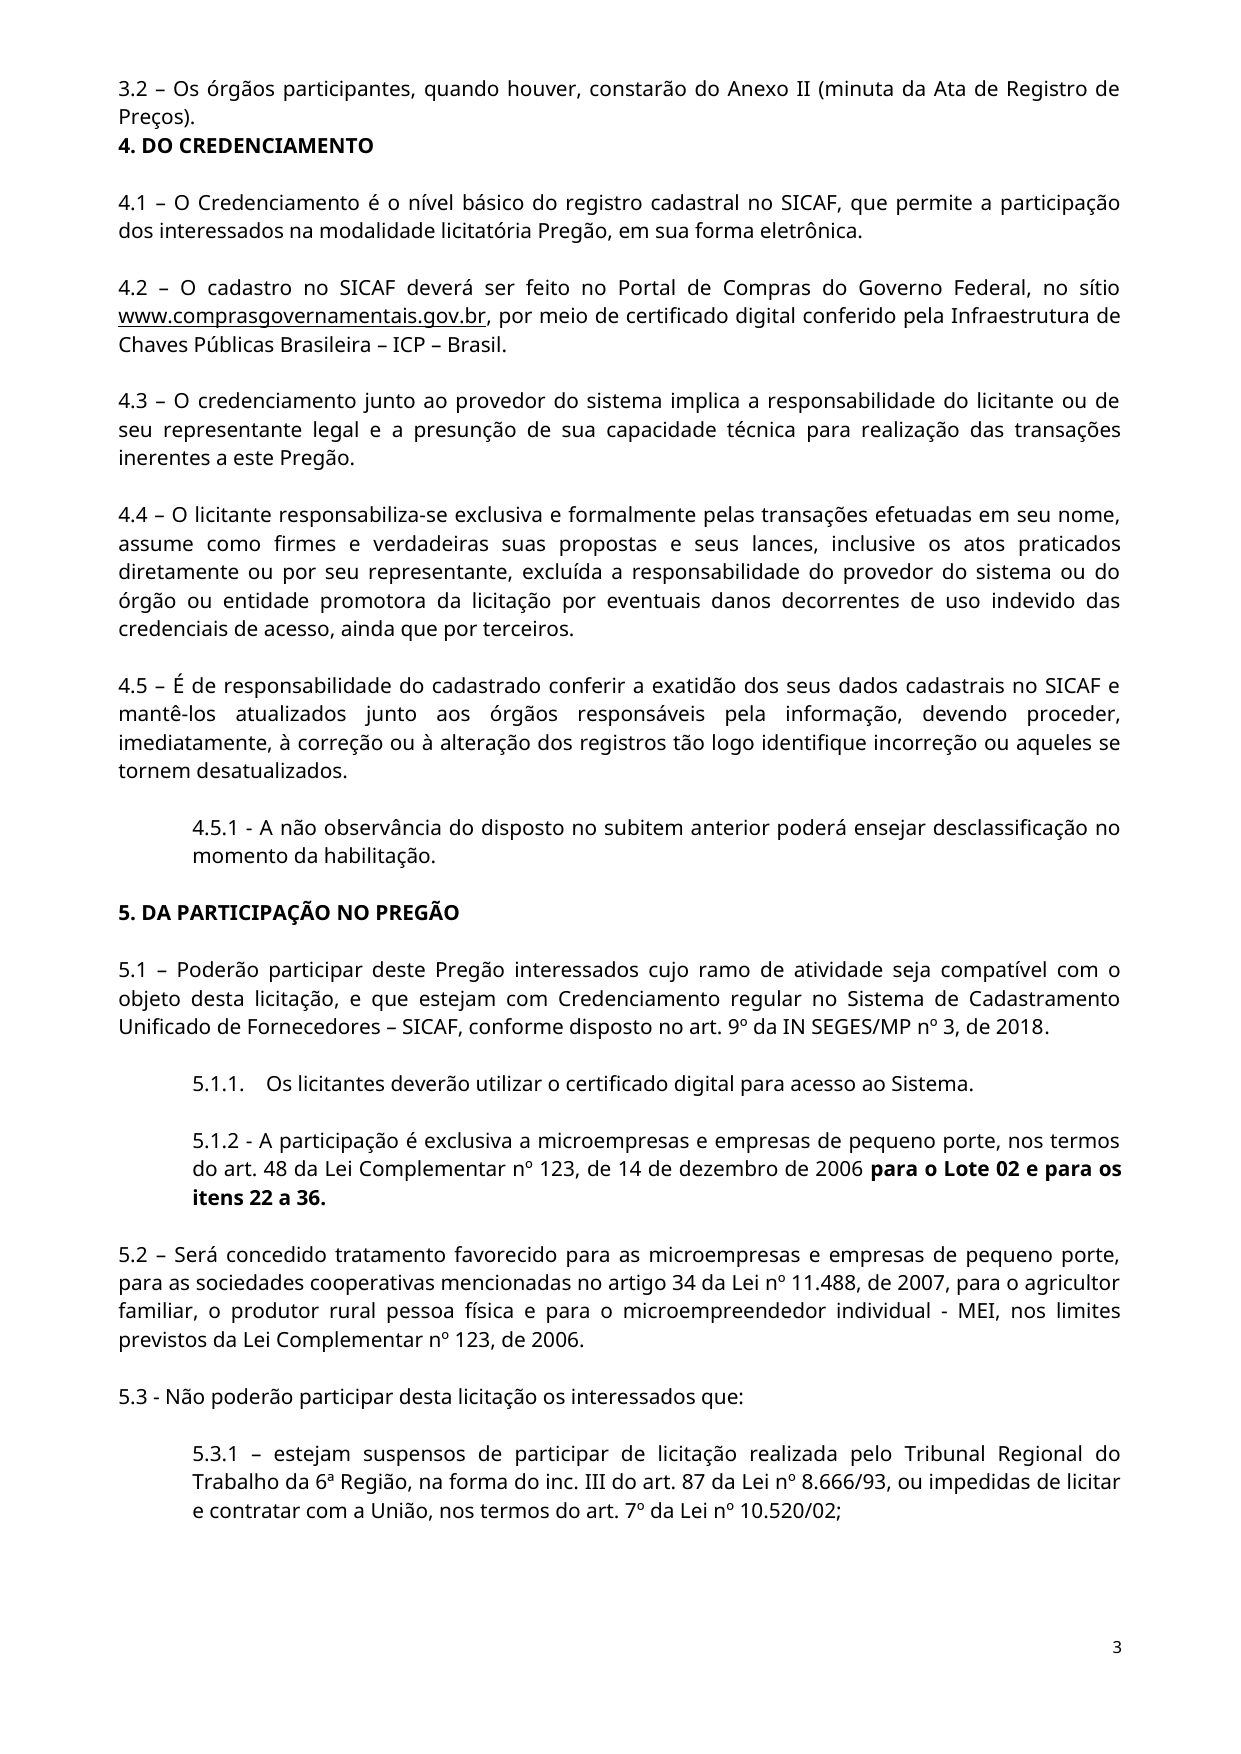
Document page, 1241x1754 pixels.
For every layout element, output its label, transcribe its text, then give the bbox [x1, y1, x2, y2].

list 5.1 – Poderão participar deste Pregão interessados cujo ramo de atividade seja compatível com o objeto desta licitação, e que estejam com Credenciamento regular no Sistema de Cadastramento Unificado de Fornecedores – SICAF, conforme disposto no art. 9º da IN SEGES/MP nº 3, de 2018. [118, 955, 1122, 1041]
text 5.3 - Não poderão participar desta licitação os interessados que: [118, 1382, 1122, 1410]
text 4. DO CREDENCIAMENTO [118, 131, 1122, 159]
text 3.2 – Os órgãos participantes, quando houver, constarão do Anexo II (minuta da Ata de Registro de Preços). [118, 74, 1122, 131]
text 5.3.1 – estejam suspensos de participar de licitação realizada pelo Tribunal Regional do Trabalho da 6ª Região, na forma do inc. III do art. 87 da Lei nº 8.666/93, ou impedidas de licitar e contratar com a União, nos termos do art. 7º da Lei nº 10.520/02; [192, 1439, 1122, 1524]
text 4.1 – O Credenciamento é o nível básico do registro cadastral no SICAF, que permite a participação dos interessados na modalidade licitatória Pregão, em sua forma eletrônica. [118, 188, 1122, 244]
text 5. DA PARTICIPAÇÃO NO PREGÃO [118, 898, 1122, 927]
text 4.3 – O credenciamento junto ao provedor do sistema implica a responsabilidade do licitante ou de seu representante legal e a presunção de sua capacidade técnica para realização das transações inerentes a este Pregão. [118, 387, 1122, 472]
text 4.4 – O licitante responsabiliza-se exclusiva e formalmente pelas transações efetuadas em seu nome, assume como firmes e verdadeiras suas propostas e seus lances, inclusive os atos praticados diretamente ou por seu representante, excluída a responsabilidade do provedor do sistema ou do órgão ou entidade promotora da licitação por eventuais danos decorrentes de uso indevido das credenciais de acesso, ainda que por terceiros. [118, 500, 1122, 643]
text 4.2 – O cadastro no SICAF deverá ser feito no Portal de Compras do Governo Federal, no sítio www.comprasgovernamentais.gov.br, por meio de certificado digital conferido pela Infraestrutura de Chaves Públicas Brasileira – ICP – Brasil. [118, 273, 1122, 358]
text 5.2 – Será concedido tratamento favorecido para as microempresas e empresas de pequeno porte, para as sociedades cooperativas mencionadas no artigo 34 da Lei nº 11.488, de 2007, para o agricultor familiar, o produtor rural pessoa física e para o microempreendedor individual - MEI, nos limites previstos da Lei Complementar nº 123, de 2006. [118, 1240, 1122, 1353]
list 5.1.1. Os licitantes deverão utilizar o certificado digital para acesso ao Sistema. [192, 1069, 1122, 1098]
text 4.5.1 - A não observância do disposto no subitem anterior poderá ensejar desclassificação no momento da habilitação. [192, 813, 1122, 870]
list 5.1.2 - A participação é exclusiva a microempresas e empresas de pequeno porte, nos termos do art. 48 da Lei Complementar nº 123, de 14 de dezembro de 2006 para o Lote 02 e para os itens 22 a 36. [192, 1126, 1122, 1211]
text 4.5 – É de responsabilidade do cadastrado conferir a exatidão dos seus dados cadastrais no SICAF e mantê-los atualizados junto aos órgãos responsáveis pela informação, devendo proceder, imediatamente, à correção ou à alteração dos registros tão logo identifique incorreção ou aqueles se tornem desatualizados. [118, 671, 1122, 785]
